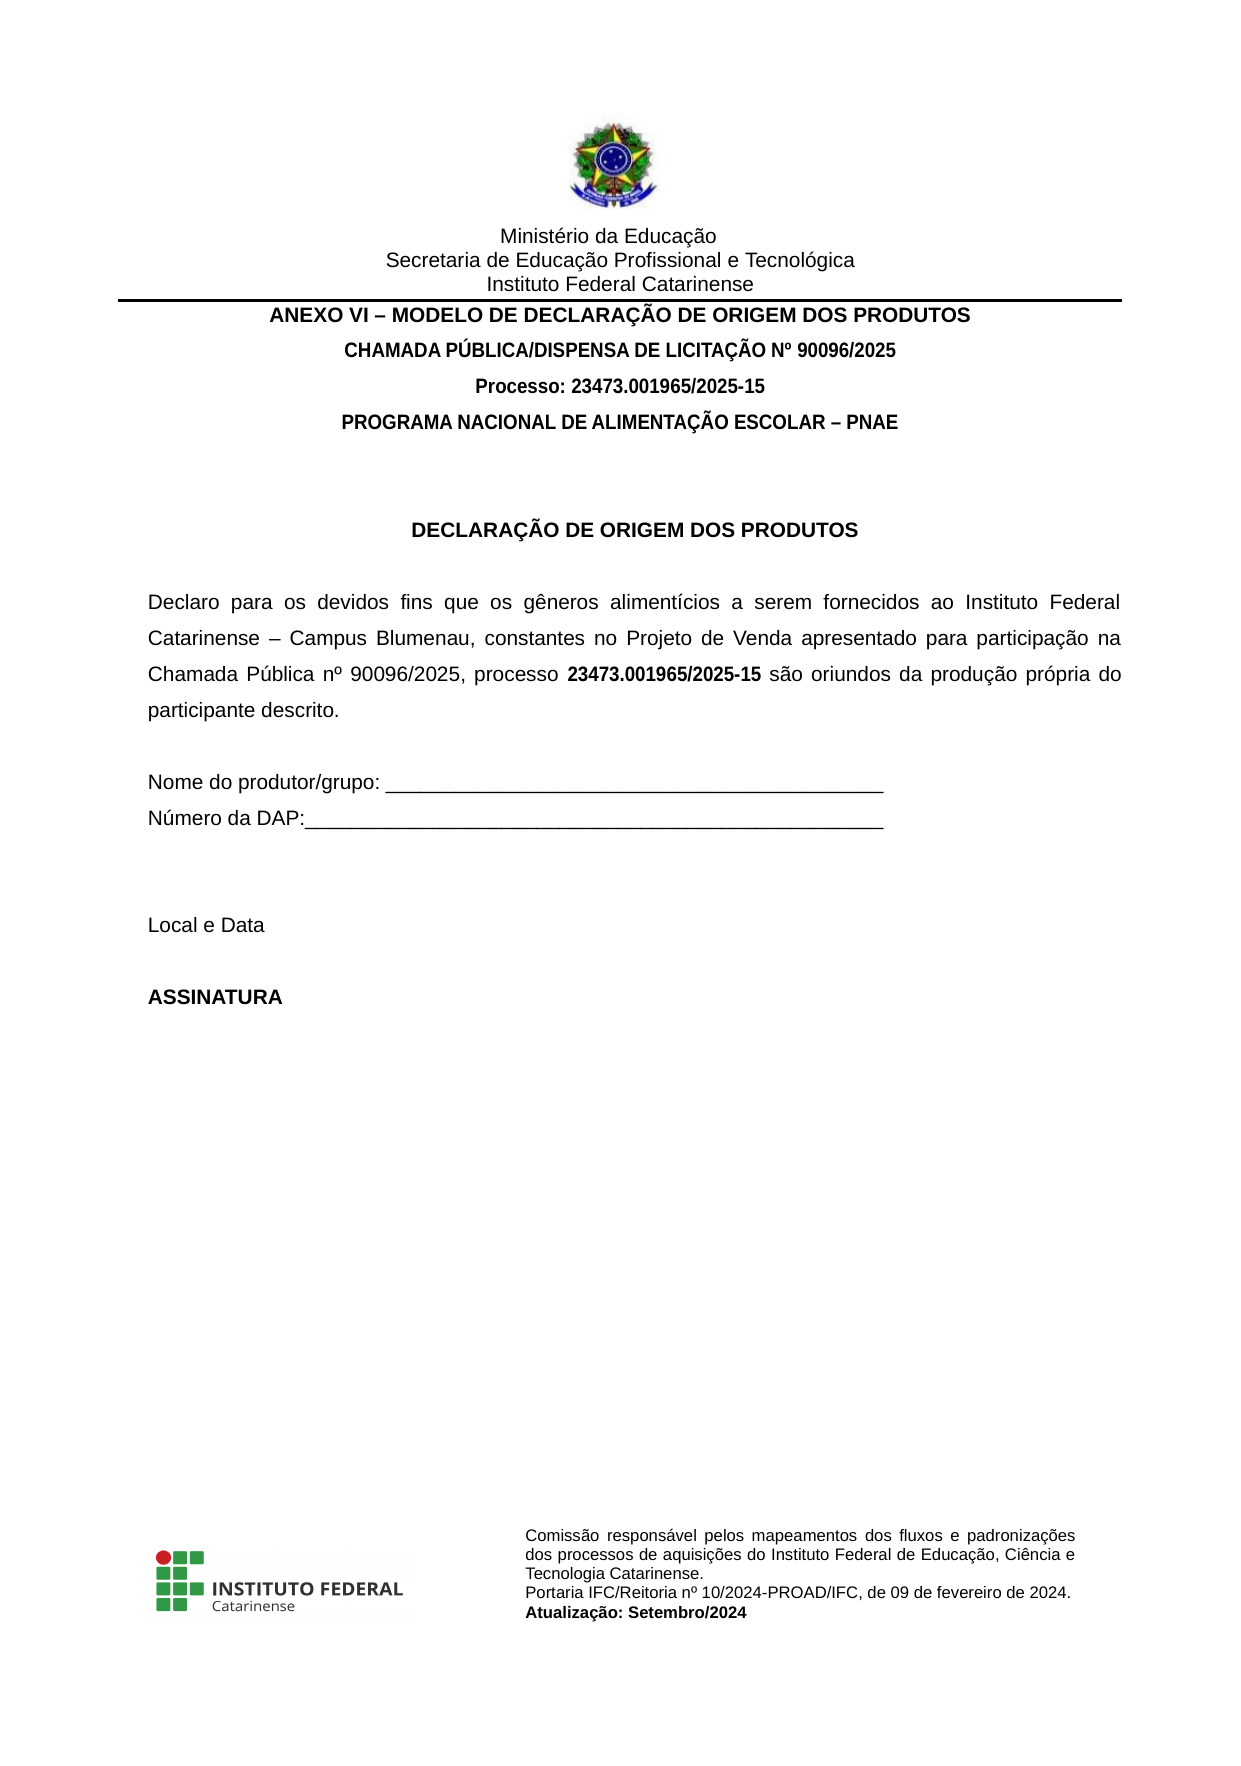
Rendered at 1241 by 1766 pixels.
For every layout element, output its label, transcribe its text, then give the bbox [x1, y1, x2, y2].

text Local e Data [148, 913, 1122, 937]
text DECLARAÇÃO DE ORIGEM DOS PRODUTOS [148, 518, 1122, 542]
picture [142, 1538, 417, 1624]
text Assinatura [148, 985, 1122, 1009]
text Processo: 23473.001965/2025-15 [118, 374, 1122, 398]
text ANEXO VI – MODELO DE DECLARAÇÃO DE ORIGEM DOS PRODUTOS [118, 302, 1122, 326]
text Nome do produtor/grupo: ___________________________________________ [148, 769, 1122, 793]
text Declaro para os devidos fins que os gêneros alimentícios a serem fornecidos ao Instituto Federal Catarinense – Campus Blumenau, constantes no Projeto de Venda apresentado para participação na Chamada Pública nº 90096/2025, processo 23473.001965/2025-15 são oriundos da produção própria do participante descrito. [148, 590, 1122, 722]
text Número da DAP:__________________________________________________ [148, 806, 1122, 829]
text CHAMADA PÚBLICA/DISPENSA DE LICITAÇÃO Nº 90096/2025 [118, 338, 1122, 362]
text PROGRAMA NACIONAL DE ALIMENTAÇÃO ESCOLAR – PNAE [118, 410, 1122, 434]
picture [568, 115, 661, 210]
